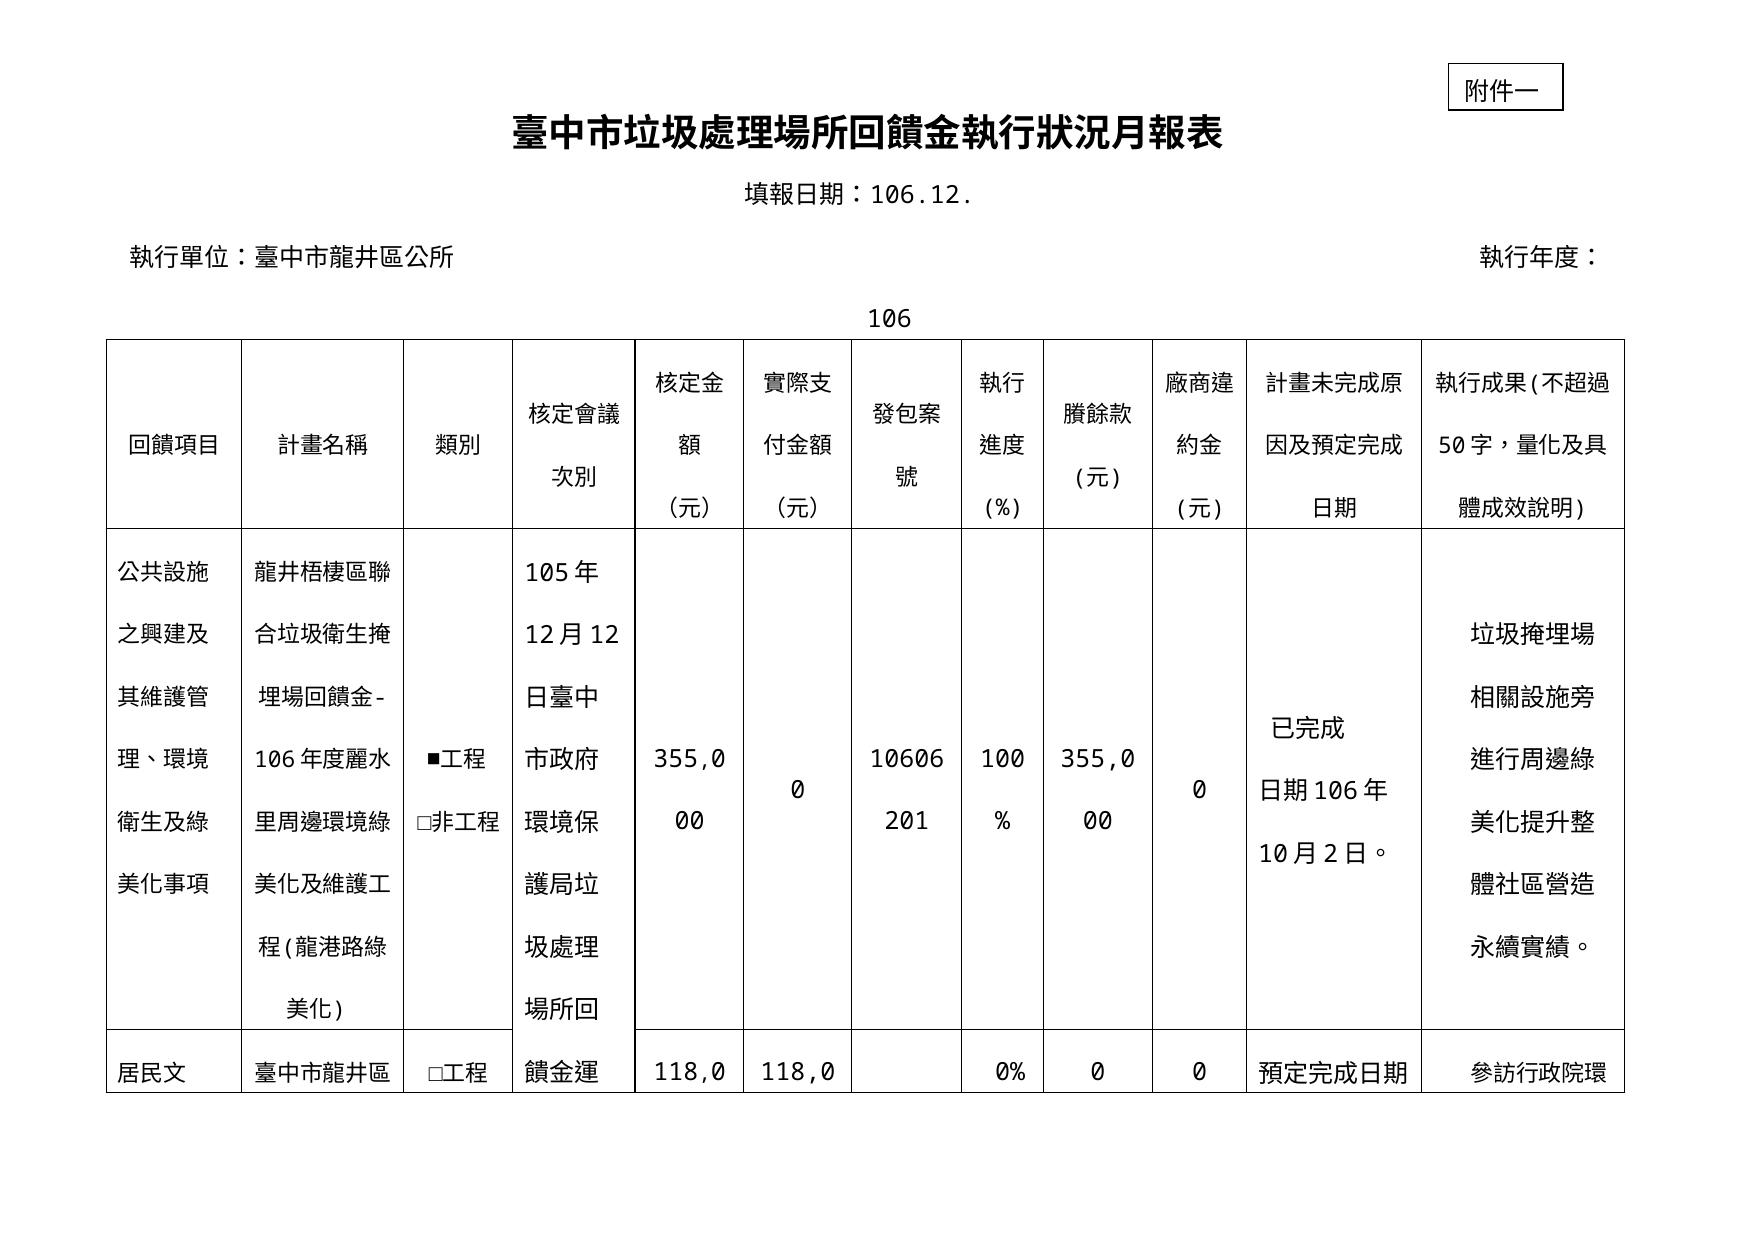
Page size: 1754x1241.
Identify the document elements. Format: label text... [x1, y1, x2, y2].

table_cell 垃圾掩埋場相關設施旁進行周邊綠美化提升整體社區營造永續實績。 [1422, 529, 1624, 1028]
table_header 計畫未完成原因及預定完成日期 [1247, 340, 1421, 527]
table_cell □工程 [404, 1030, 512, 1092]
table_header 核定金額（元） [636, 340, 743, 527]
table_cell 355,000 [636, 529, 743, 1028]
table_cell 居民文 [107, 1030, 241, 1092]
table_cell 已完成 日期106年10月2日。 [1247, 529, 1421, 1028]
table_header 賸餘款(元) [1044, 340, 1152, 527]
table_header 執行成果(不超過50字，量化及具體成效說明) [1422, 340, 1624, 527]
text 附件一 [1464, 72, 1547, 102]
table_cell 參訪行政院環 [1422, 1030, 1624, 1092]
table_header 實際支付金額（元） [744, 340, 851, 527]
table_cell 10606201 [852, 529, 961, 1028]
text 臺中市垃圾處理場所回饋金執行狀況月報表 [1449, 64, 1562, 109]
table_cell 118,0 [636, 1030, 743, 1092]
table_header 核定會議次別 [513, 340, 634, 527]
table_cell 118,0 [744, 1030, 851, 1092]
table_header 類別 [404, 340, 512, 527]
table_cell 0 [744, 529, 851, 1028]
table_cell ■工程 □非工程 [404, 529, 512, 1028]
table_cell 龍井梧棲區聯合垃圾衛生掩埋場回饋金-106年度麗水里周邊環境綠美化及維護工程(龍港路綠美化) [242, 529, 403, 1028]
table_cell 公共設施之興建及其維護管理、環境衛生及綠美化事項 [107, 529, 241, 1028]
table_cell 臺中市龍井區 [242, 1030, 403, 1092]
table_cell 0 [1153, 529, 1246, 1028]
table_header 廠商違約金(元) [1153, 340, 1246, 527]
table_cell 0% [962, 1030, 1043, 1092]
table_header 執行進度(%) [962, 340, 1043, 527]
table_cell 355,000 [1044, 529, 1152, 1028]
table_cell 105年12月12日臺中市政府環境保護局垃圾處理場所回饋金運用審議委員會 105年第一次臨時會議。 [513, 529, 634, 1092]
text 填報日期：106.12. [110, 151, 1624, 214]
table_header 計畫名稱 [242, 340, 403, 527]
table_cell 0 [1153, 1030, 1246, 1092]
table_cell 預定完成日期 [1247, 1030, 1421, 1092]
table_cell [852, 1030, 961, 1092]
table_cell 100% [962, 529, 1043, 1028]
text 臺中市垃圾處理場所回饋金執行狀況月報表 [110, 89, 1624, 151]
table_header 回饋項目 [107, 340, 241, 527]
text 執行單位：臺中市龍井區公所 執行年度：106 [110, 214, 1624, 339]
table_cell 0 [1044, 1030, 1152, 1092]
table_header 發包案號 [852, 340, 961, 527]
